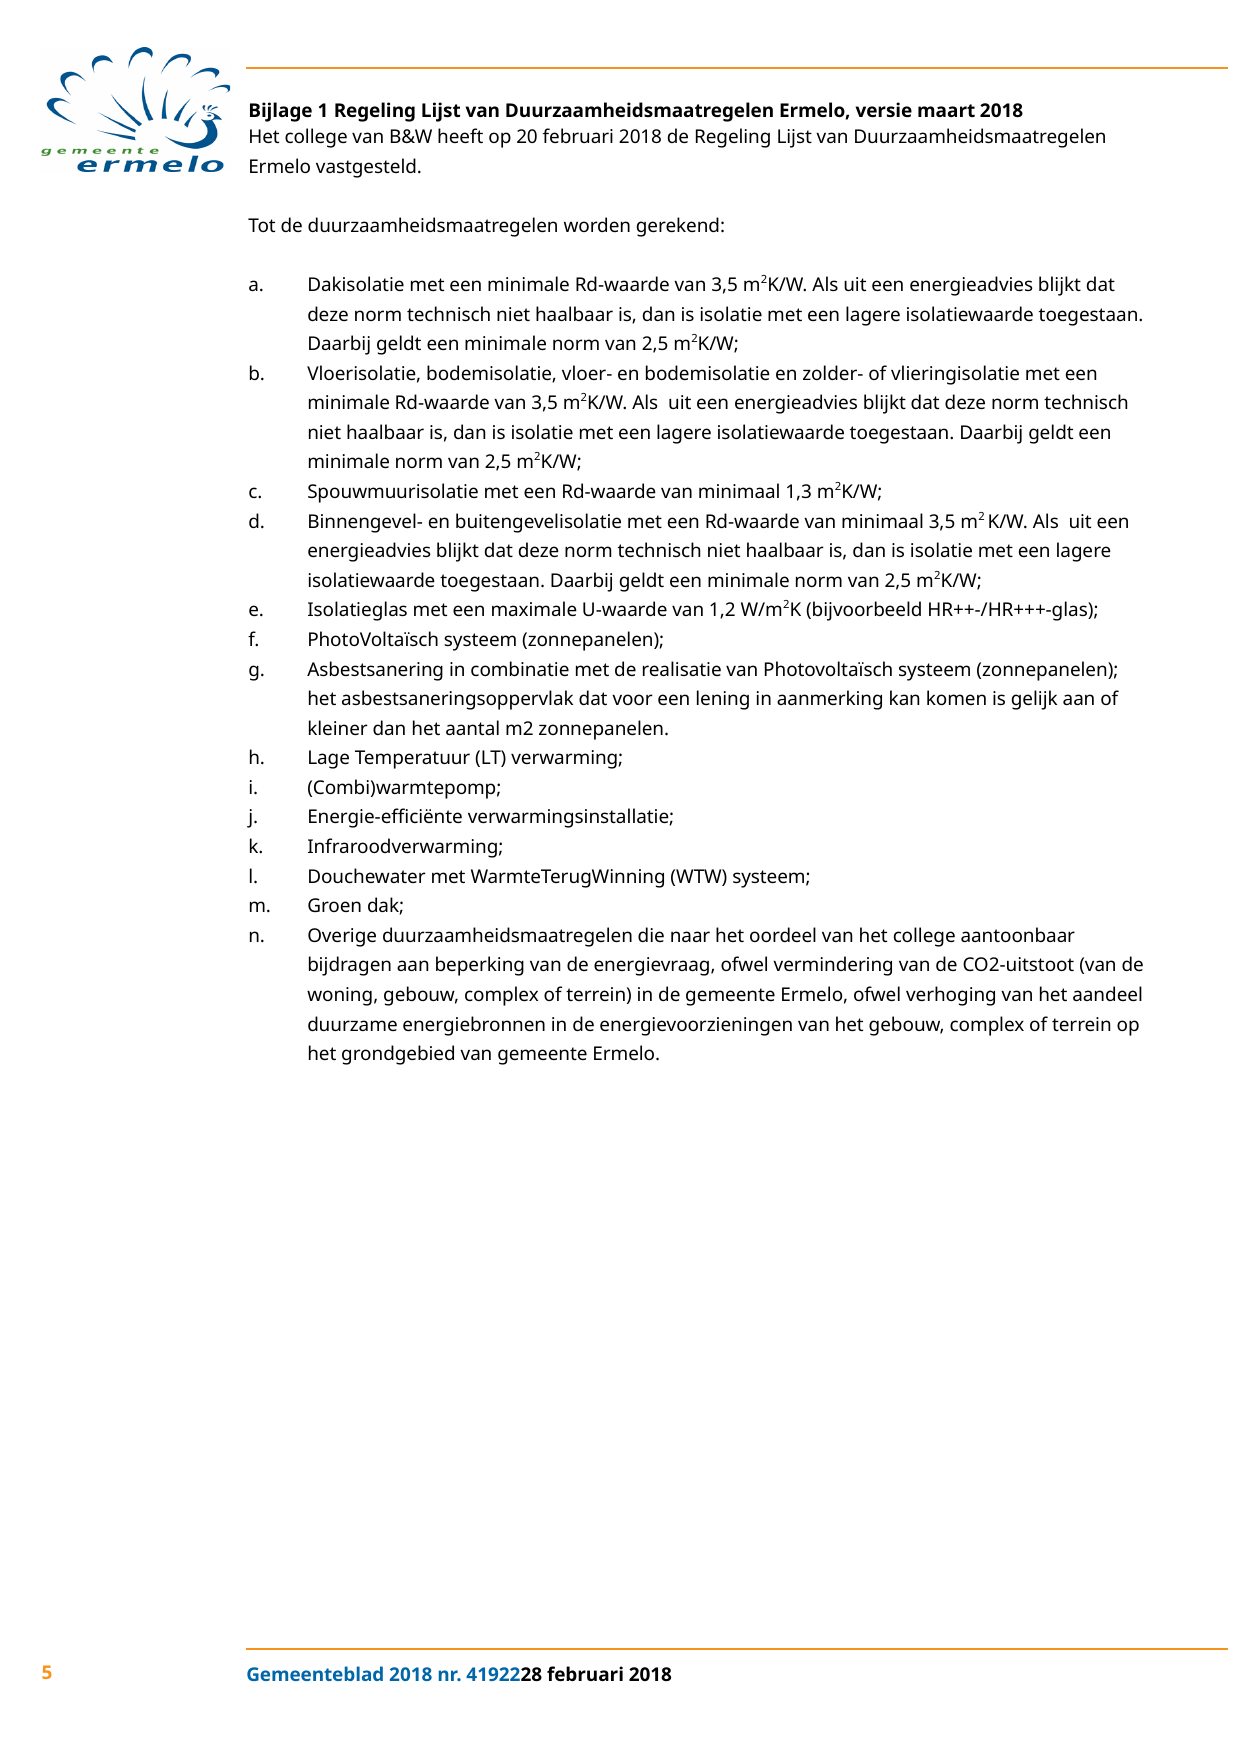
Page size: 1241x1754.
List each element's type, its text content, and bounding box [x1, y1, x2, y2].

list Asbestsanering in combinatie met de realisatie van Photovoltaïsch systeem (zonnepanelen); het asbestsaneringsoppervlak dat voor een lening in aanmerking kan komen is gelijk aan of kleiner dan het aantal m2 zonnepanelen. [248, 656, 1152, 741]
list Vloerisolatie, bodemisolatie, vloer- en bodemisolatie en zolder- of vlieringisolatie met een minimale Rd-waarde van 3,5 m2K/W. Als uit een energieadvies blijkt dat deze norm technisch niet haalbaar is, dan is isolatie met een lagere isolatiewaarde toegestaan. Daarbij geldt een minimale norm van 2,5 m2K/W; [248, 360, 1152, 474]
list Binnengevel- en buitengevelisolatie met een Rd-waarde van minimaal 3,5 m2 K/W. Als uit een energieadvies blijkt dat deze norm technisch niet haalbaar is, dan is isolatie met een lagere isolatiewaarde toegestaan. Daarbij geldt een minimale norm van 2,5 m2K/W; [248, 508, 1152, 593]
text Het college van B&W heeft op 20 februari 2018 de Regeling Lijst van Duurzaamheidsmaatregelen Ermelo vastgesteld. [248, 123, 1152, 179]
list (Combi)warmtepomp; [248, 774, 1152, 800]
text Tot de duurzaamheidsmaatregelen worden gerekend: [248, 212, 1152, 238]
list Spouwmuurisolatie met een Rd-waarde van minimaal 1,3 m2K/W; [248, 478, 1152, 504]
list PhotoVoltaïsch systeem (zonnepanelen); [248, 626, 1152, 652]
list Groen dak; [248, 892, 1152, 918]
text Bijlage 1 Regeling Lijst van Duurzaamheidsmaatregelen Ermelo, versie maart 2018 [248, 95, 1152, 123]
list Lage Temperatuur (LT) verwarming; [248, 744, 1152, 770]
list Douchewater met WarmteTerugWinning (WTW) systeem; [248, 863, 1152, 889]
list Isolatieglas met een maximale U-waarde van 1,2 W/m2K (bijvoorbeeld HR++-/HR+++-glas); [248, 597, 1152, 622]
list Overige duurzaamheidsmaatregelen die naar het oordeel van het college aantoonbaar bijdragen aan beperking van de energievraag, ofwel vermindering van de CO2-uitstoot (van de woning, gebouw, complex of terrein) in de gemeente Ermelo, ofwel verhoging van het aandeel duurzame energiebronnen in de energievoorzieningen van het gebouw, complex of terrein op het grondgebied van gemeente Ermelo. [248, 922, 1152, 1066]
list Dakisolatie met een minimale Rd-waarde van 3,5 m2K/W. Als uit een energieadvies blijkt dat deze norm technisch niet haalbaar is, dan is isolatie met een lagere isolatiewaarde toegestaan. Daarbij geldt een minimale norm van 2,5 m2K/W; [248, 271, 1152, 356]
picture [41, 47, 231, 172]
list Infraroodverwarming; [248, 833, 1152, 859]
list Energie-efficiënte verwarmingsinstallatie; [248, 804, 1152, 829]
